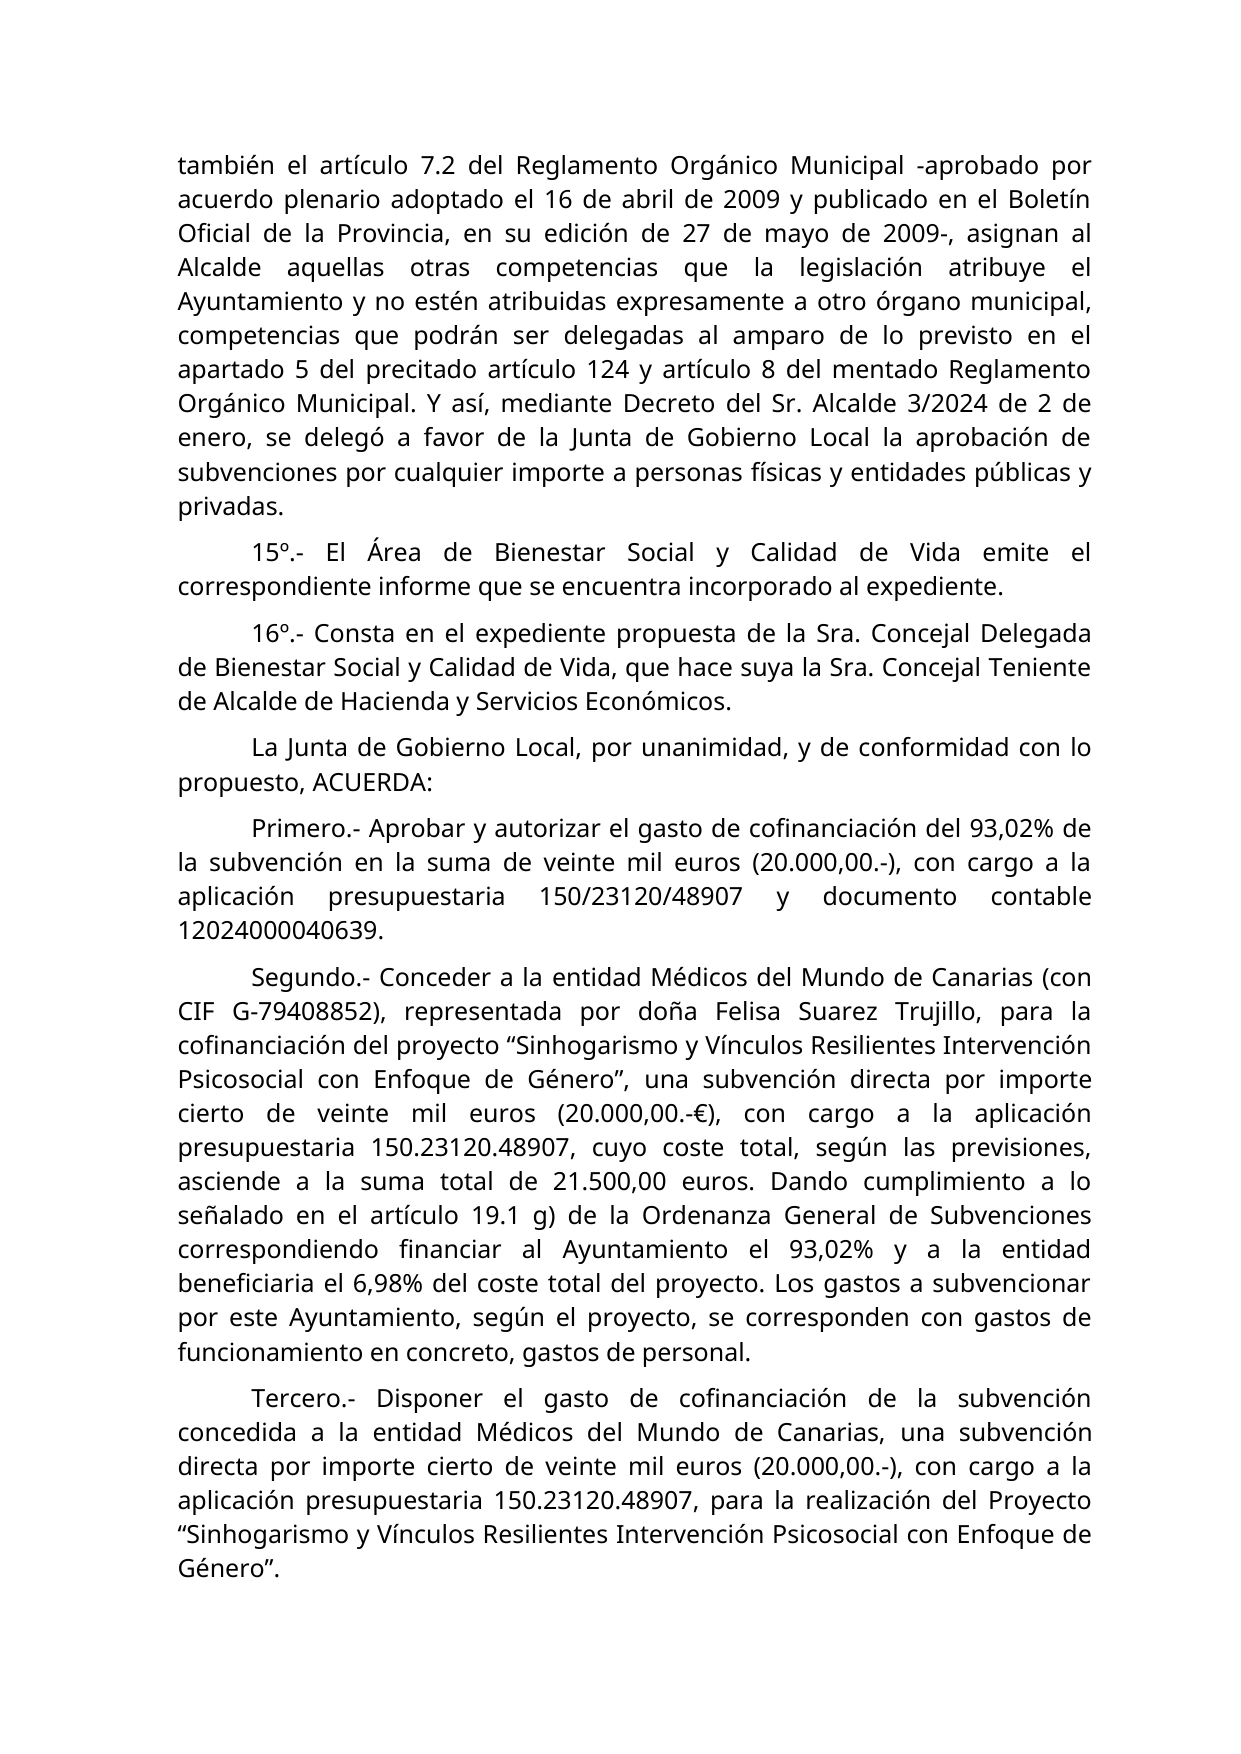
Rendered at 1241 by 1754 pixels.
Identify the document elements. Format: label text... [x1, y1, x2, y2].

text también el artículo 7.2 del Reglamento Orgánico Municipal -aprobado por acuerdo plenario adoptado el 16 de abril de 2009 y publicado en el Boletín Oficial de la Provincia, en su edición de 27 de mayo de 2009-, asignan al Alcalde aquellas otras competencias que la legislación atribuye el Ayuntamiento y no estén atribuidas expresamente a otro órgano municipal, competencias que podrán ser delegadas al amparo de lo previsto en el apartado 5 del precitado artículo 124 y artículo 8 del mentado Reglamento Orgánico Municipal. Y así, mediante Decreto del Sr. Alcalde 3/2024 de 2 de enero, se delegó a favor de la Junta de Gobierno Local la aprobación de subvenciones por cualquier importe a personas físicas y entidades públicas y privadas. [177, 148, 1093, 522]
text Primero.- Aprobar y autorizar el gasto de cofinanciación del 93,02% de la subvención en la suma de veinte mil euros (20.000,00.-), con cargo a la aplicación presupuestaria 150/23120/48907 y documento contable 12024000040639. [177, 811, 1093, 947]
text 16º.- Consta en el expediente propuesta de la Sra. Concejal Delegada de Bienestar Social y Calidad de Vida, que hace suya la Sra. Concejal Teniente de Alcalde de Hacienda y Servicios Económicos. [177, 615, 1093, 718]
text 15º.- El Área de Bienestar Social y Calidad de Vida emite el correspondiente informe que se encuentra incorporado al expediente. [177, 535, 1093, 603]
text Tercero.- Disponer el gasto de cofinanciación de la subvención concedida a la entidad Médicos del Mundo de Canarias, una subvención directa por importe cierto de veinte mil euros (20.000,00.-), con cargo a la aplicación presupuestaria 150.23120.48907, para la realización del Proyecto “Sinhogarismo y Vínculos Resilientes Intervención Psicosocial con Enfoque de Género”. [177, 1381, 1093, 1585]
text Segundo.- Conceder a la entidad Médicos del Mundo de Canarias (con CIF G-79408852), representada por doña Felisa Suarez Trujillo, para la cofinanciación del proyecto “Sinhogarismo y Vínculos Resilientes Intervención Psicosocial con Enfoque de Género”, una subvención directa por importe cierto de veinte mil euros (20.000,00.-€), con cargo a la aplicación presupuestaria 150.23120.48907, cuyo coste total, según las previsiones, asciende a la suma total de 21.500,00 euros. Dando cumplimiento a lo señalado en el artículo 19.1 g) de la Ordenanza General de Subvenciones correspondiendo financiar al Ayuntamiento el 93,02% y a la entidad beneficiaria el 6,98% del coste total del proyecto. Los gastos a subvencionar por este Ayuntamiento, según el proyecto, se corresponden con gastos de funcionamiento en concreto, gastos de personal. [177, 959, 1093, 1368]
text La Junta de Gobierno Local, por unanimidad, y de conformidad con lo propuesto, ACUERDA: [177, 730, 1093, 798]
